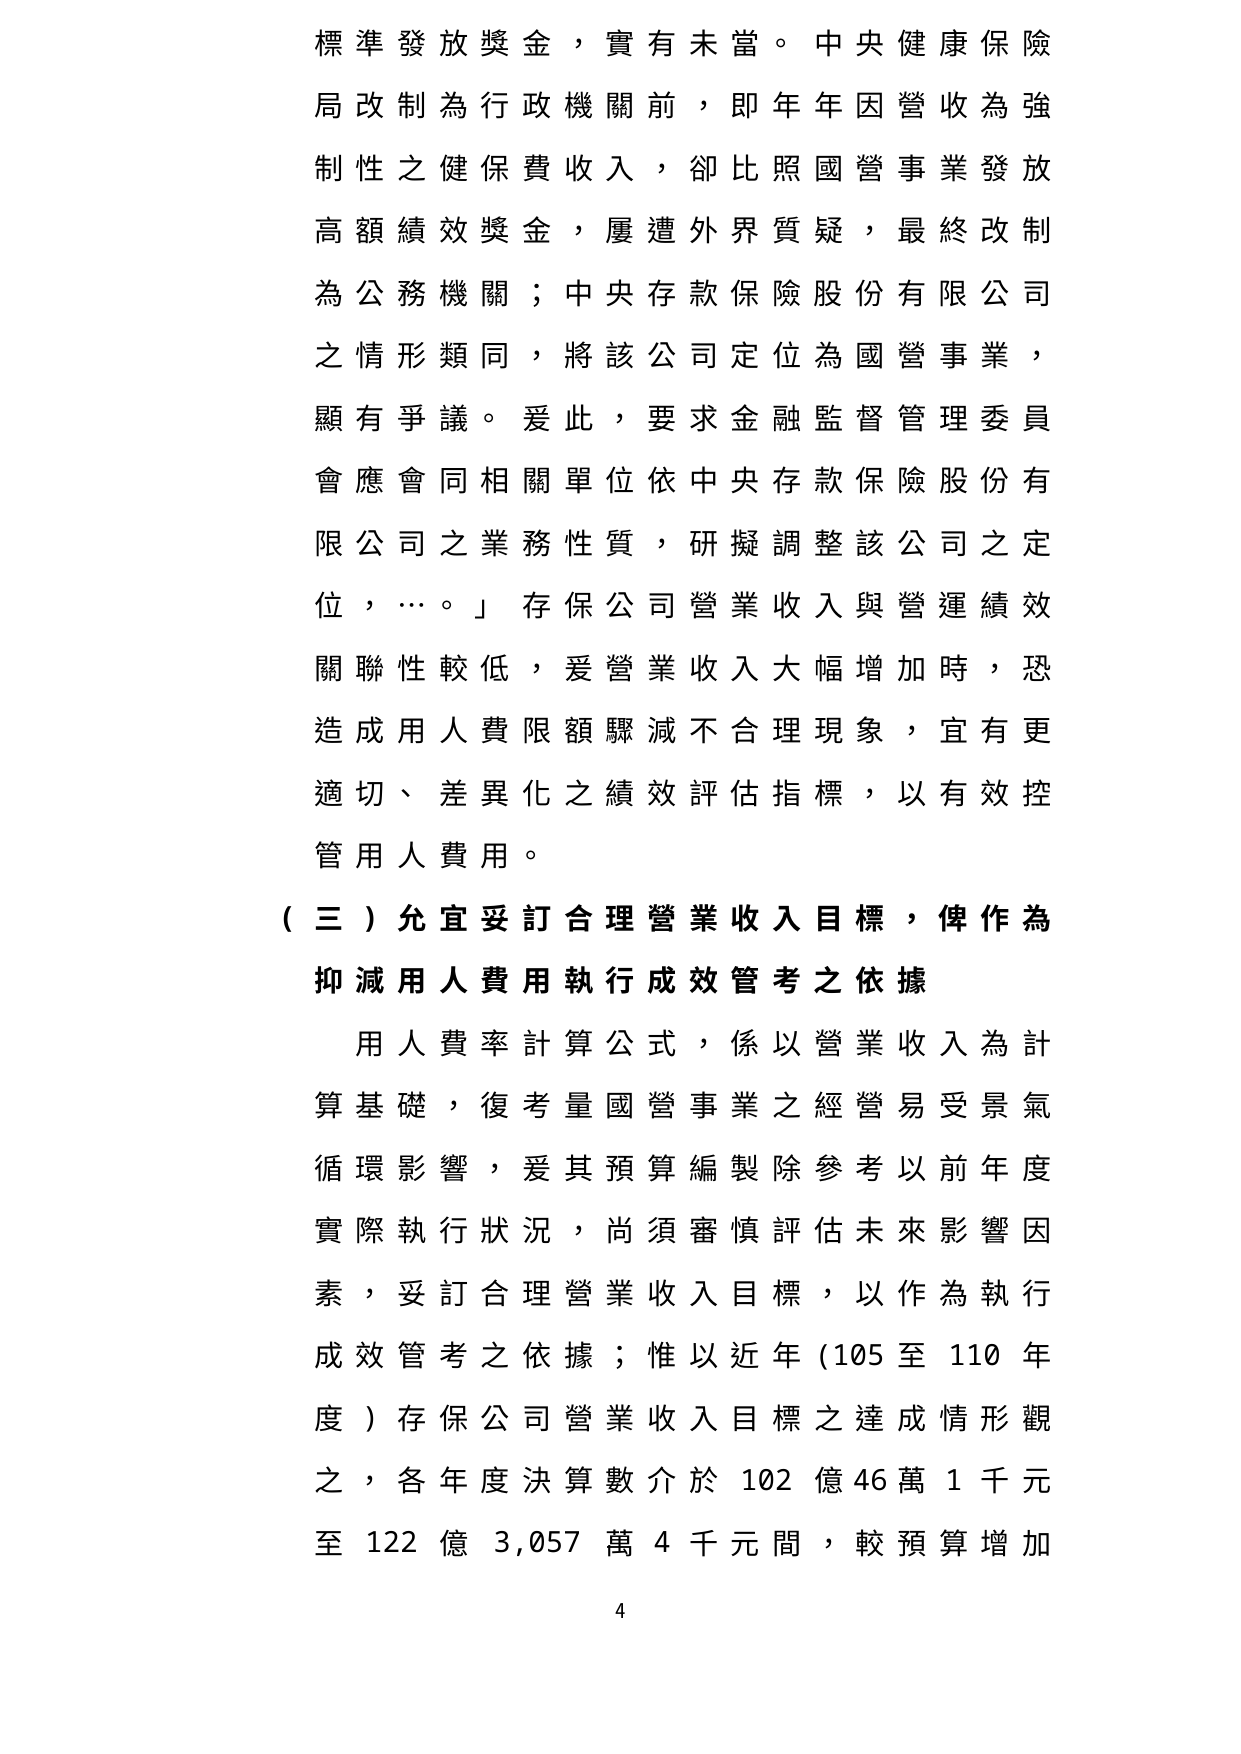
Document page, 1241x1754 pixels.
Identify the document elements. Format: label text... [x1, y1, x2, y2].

text (三)允宜妥訂合理營業收入目標，俾作為抑減用人費用執行成效管考之依據 [242, 875, 1058, 1000]
text 標準發放獎金，實有未當。中央健康保險局改制為行政機關前，即年年因營收為強制性之健保費收入，卻比照國營事業發放高額績效獎金，屢遭外界質疑，最終改制為公務機關；中央存款保險股份有限公司之情形類同，將該公司定位為國營事業，顯有爭議。爰此，要求金融監督管理委員會應會同相關單位依中央存款保險股份有限公司之業務性質，研擬調整該公司之定位，…。」存保公司營業收入與營運績效關聯性較低，爰營業收入大幅增加時，恐造成用人費限額驟減不合理現象，宜有更適切、差異化之績效評估指標，以有效控管用人費用。 [271, 0, 1058, 875]
text 用人費率計算公式，係以營業收入為計算基礎，復考量國營事業之經營易受景氣循環影響，爰其預算編製除參考以前年度實際執行狀況，尚須審慎評估未來影響因素，妥訂合理營業收入目標，以作為執行成效管考之依據；惟以近年(105至110年度)存保公司營業收入目標之達成情形觀之，各年度決算數介於102億46萬1千元至122億3,057萬4千元間，較預算增加 [271, 1000, 1058, 1562]
